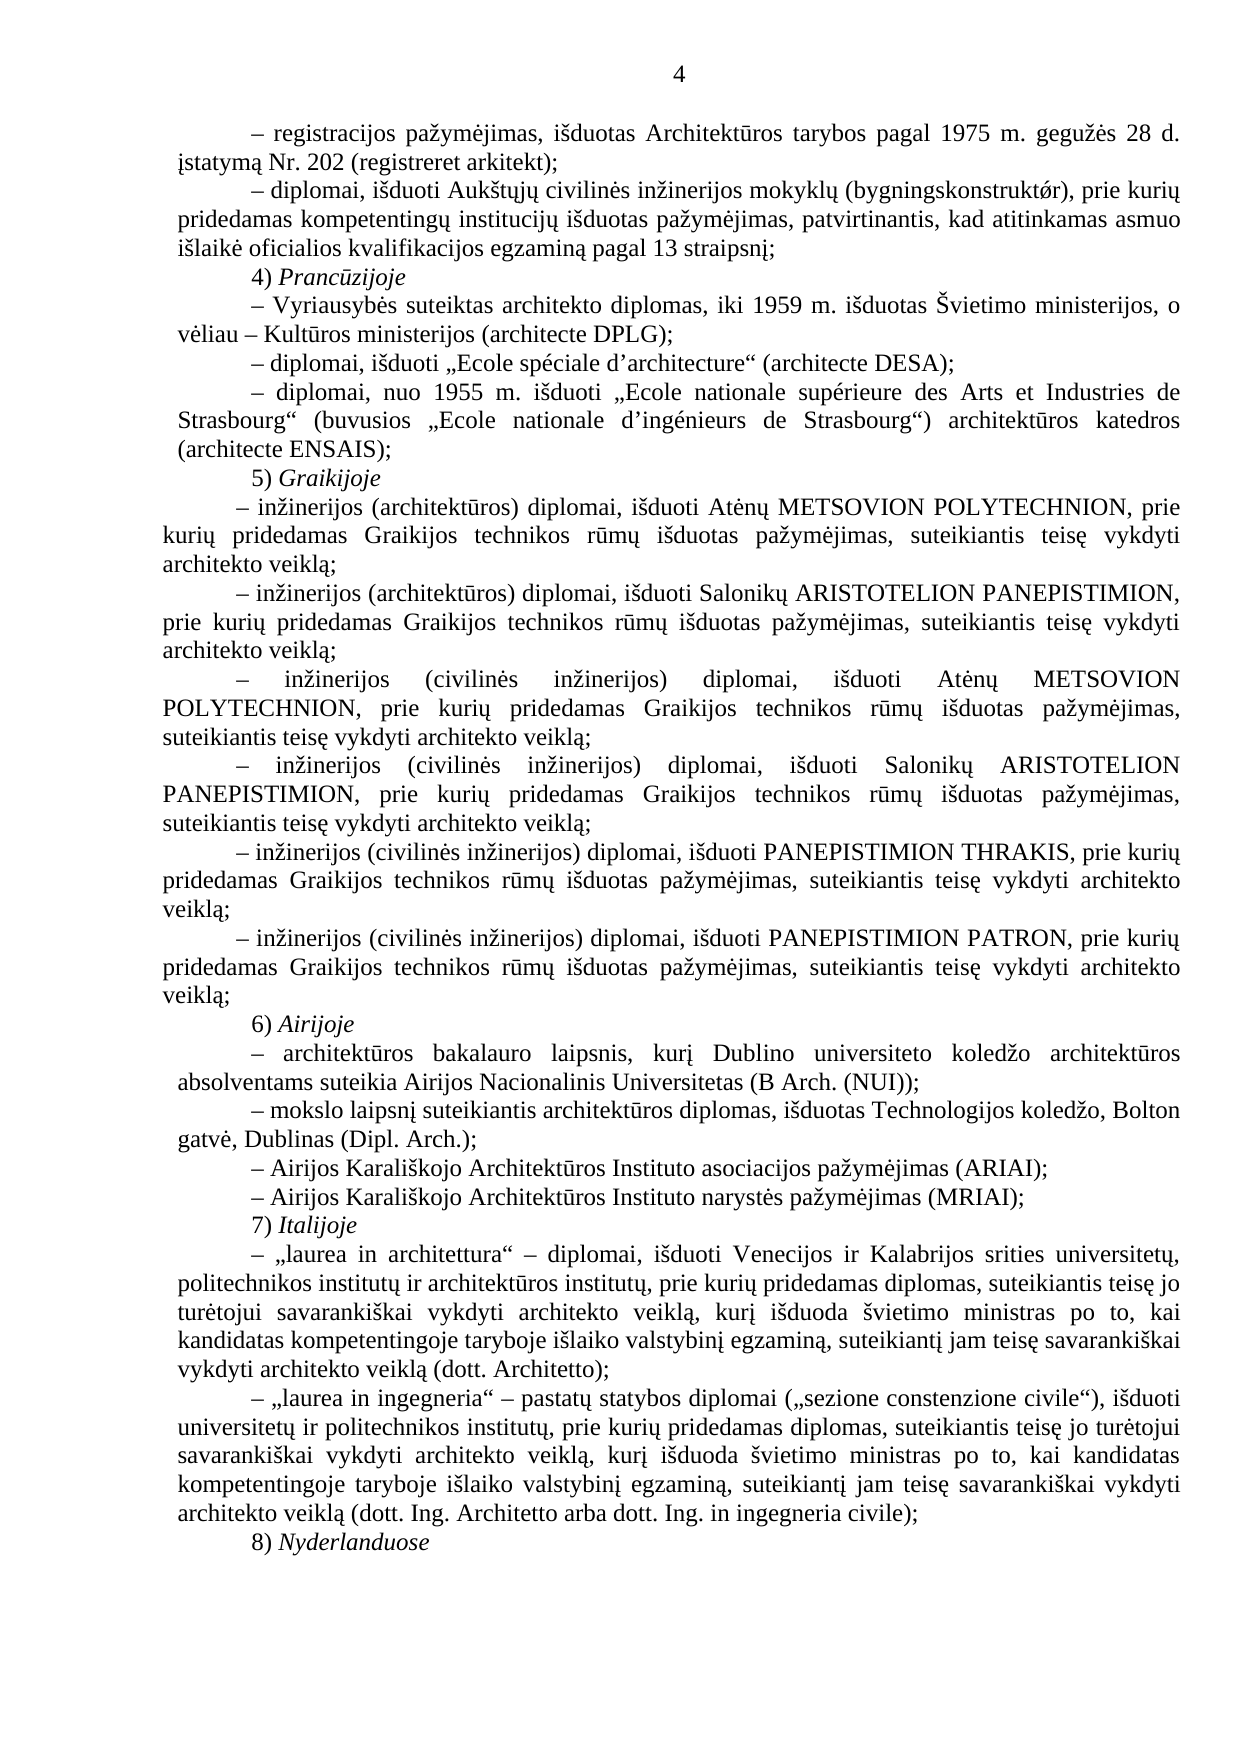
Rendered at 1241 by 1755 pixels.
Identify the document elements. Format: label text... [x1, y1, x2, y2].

text 4) Prancūzijoje [177, 262, 1181, 291]
text – architektūros bakalauro laipsnis, kurį Dublino universiteto koledžo architektūros absolventams suteikia Airijos Nacionalinis Universitetas (B Arch. (NUI)); [177, 1038, 1181, 1096]
text 8) Nyderlanduose [177, 1527, 1181, 1556]
text – inžinerijos (civilinės inžinerijos) diplomai, išduoti Salonikų ARISTOTELION PANEPISTIMION, prie kurių pridedamas Graikijos technikos rūmų išduotas pažymėjimas, suteikiantis teisę vykdyti architekto veiklą; [162, 751, 1181, 837]
text – inžinerijos (civilinės inžinerijos) diplomai, išduoti PANEPISTIMION THRAKIS, prie kurių pridedamas Graikijos technikos rūmų išduotas pažymėjimas, suteikiantis teisę vykdyti architekto veiklą; [162, 837, 1181, 923]
text – Airijos Karališkojo Architektūros Instituto narystės pažymėjimas (MRIAI); [177, 1182, 1181, 1211]
text – „laurea in architettura“ – diplomai, išduoti Venecijos ir Kalabrijos srities universitetų, politechnikos institutų ir architektūros institutų, prie kurių pridedamas diplomas, suteikiantis teisę jo turėtojui savarankiškai vykdyti architekto veiklą, kurį išduoda švietimo ministras po to, kai kandidatas kompetentingoje taryboje išlaiko valstybinį egzaminą, suteikiantį jam teisę savarankiškai vykdyti architekto veiklą (dott. Architetto); [177, 1239, 1181, 1383]
text – Vyriausybės suteiktas architekto diplomas, iki 1959 m. išduotas Švietimo ministerijos, o vėliau – Kultūros ministerijos (architecte DPLG); [177, 291, 1181, 348]
text – diplomai, išduoti „Ecole spéciale d’architecture“ (architecte DESA); [177, 348, 1181, 377]
text – registracijos pažymėjimas, išduotas Architektūros tarybos pagal 1975 m. gegužės 28 d. įstatymą Nr. 202 (registreret arkitekt); [177, 118, 1181, 176]
text – Airijos Karališkojo Architektūros Instituto asociacijos pažymėjimas (ARIAI); [177, 1153, 1181, 1182]
text – inžinerijos (civilinės inžinerijos) diplomai, išduoti PANEPISTIMION PATRON, prie kurių pridedamas Graikijos technikos rūmų išduotas pažymėjimas, suteikiantis teisę vykdyti architekto veiklą; [162, 923, 1181, 1009]
text – „laurea in ingegneria“ – pastatų statybos diplomai („sezione constenzione civile“), išduoti universitetų ir politechnikos institutų, prie kurių pridedamas diplomas, suteikiantis teisę jo turėtojui savarankiškai vykdyti architekto veiklą, kurį išduoda švietimo ministras po to, kai kandidatas kompetentingoje taryboje išlaiko valstybinį egzaminą, suteikiantį jam teisę savarankiškai vykdyti architekto veiklą (dott. Ing. Architetto arba dott. Ing. in ingegneria civile); [177, 1383, 1181, 1527]
text – inžinerijos (civilinės inžinerijos) diplomai, išduoti Atėnų METSOVION POLYTECHNION, prie kurių pridedamas Graikijos technikos rūmų išduotas pažymėjimas, suteikiantis teisę vykdyti architekto veiklą; [162, 664, 1181, 751]
text 5) Graikijoje [177, 463, 1181, 492]
text – diplomai, išduoti Aukštųjų civilinės inžinerijos mokyklų (bygningskonstruktǿr), prie kurių pridedamas kompetentingų institucijų išduotas pažymėjimas, patvirtinantis, kad atitinkamas asmuo išlaikė oficialios kvalifikacijos egzaminą pagal 13 straipsnį; [177, 176, 1181, 262]
text 7) Italijoje [177, 1211, 1181, 1239]
text – inžinerijos (architektūros) diplomai, išduoti Salonikų ARISTOTELION PANEPISTIMION, prie kurių pridedamas Graikijos technikos rūmų išduotas pažymėjimas, suteikiantis teisę vykdyti architekto veiklą; [162, 578, 1181, 664]
text 6) Airijoje [177, 1009, 1181, 1038]
text – diplomai, nuo 1955 m. išduoti „Ecole nationale supérieure des Arts et Industries de Strasbourg“ (buvusios „Ecole nationale d’ingénieurs de Strasbourg“) architektūros katedros (architecte ENSAIS); [177, 377, 1181, 463]
text – inžinerijos (architektūros) diplomai, išduoti Atėnų METSOVION POLYTECHNION, prie kurių pridedamas Graikijos technikos rūmų išduotas pažymėjimas, suteikiantis teisę vykdyti architekto veiklą; [162, 492, 1181, 578]
text – mokslo laipsnį suteikiantis architektūros diplomas, išduotas Technologijos koledžo, Bolton gatvė, Dublinas (Dipl. Arch.); [177, 1096, 1181, 1153]
